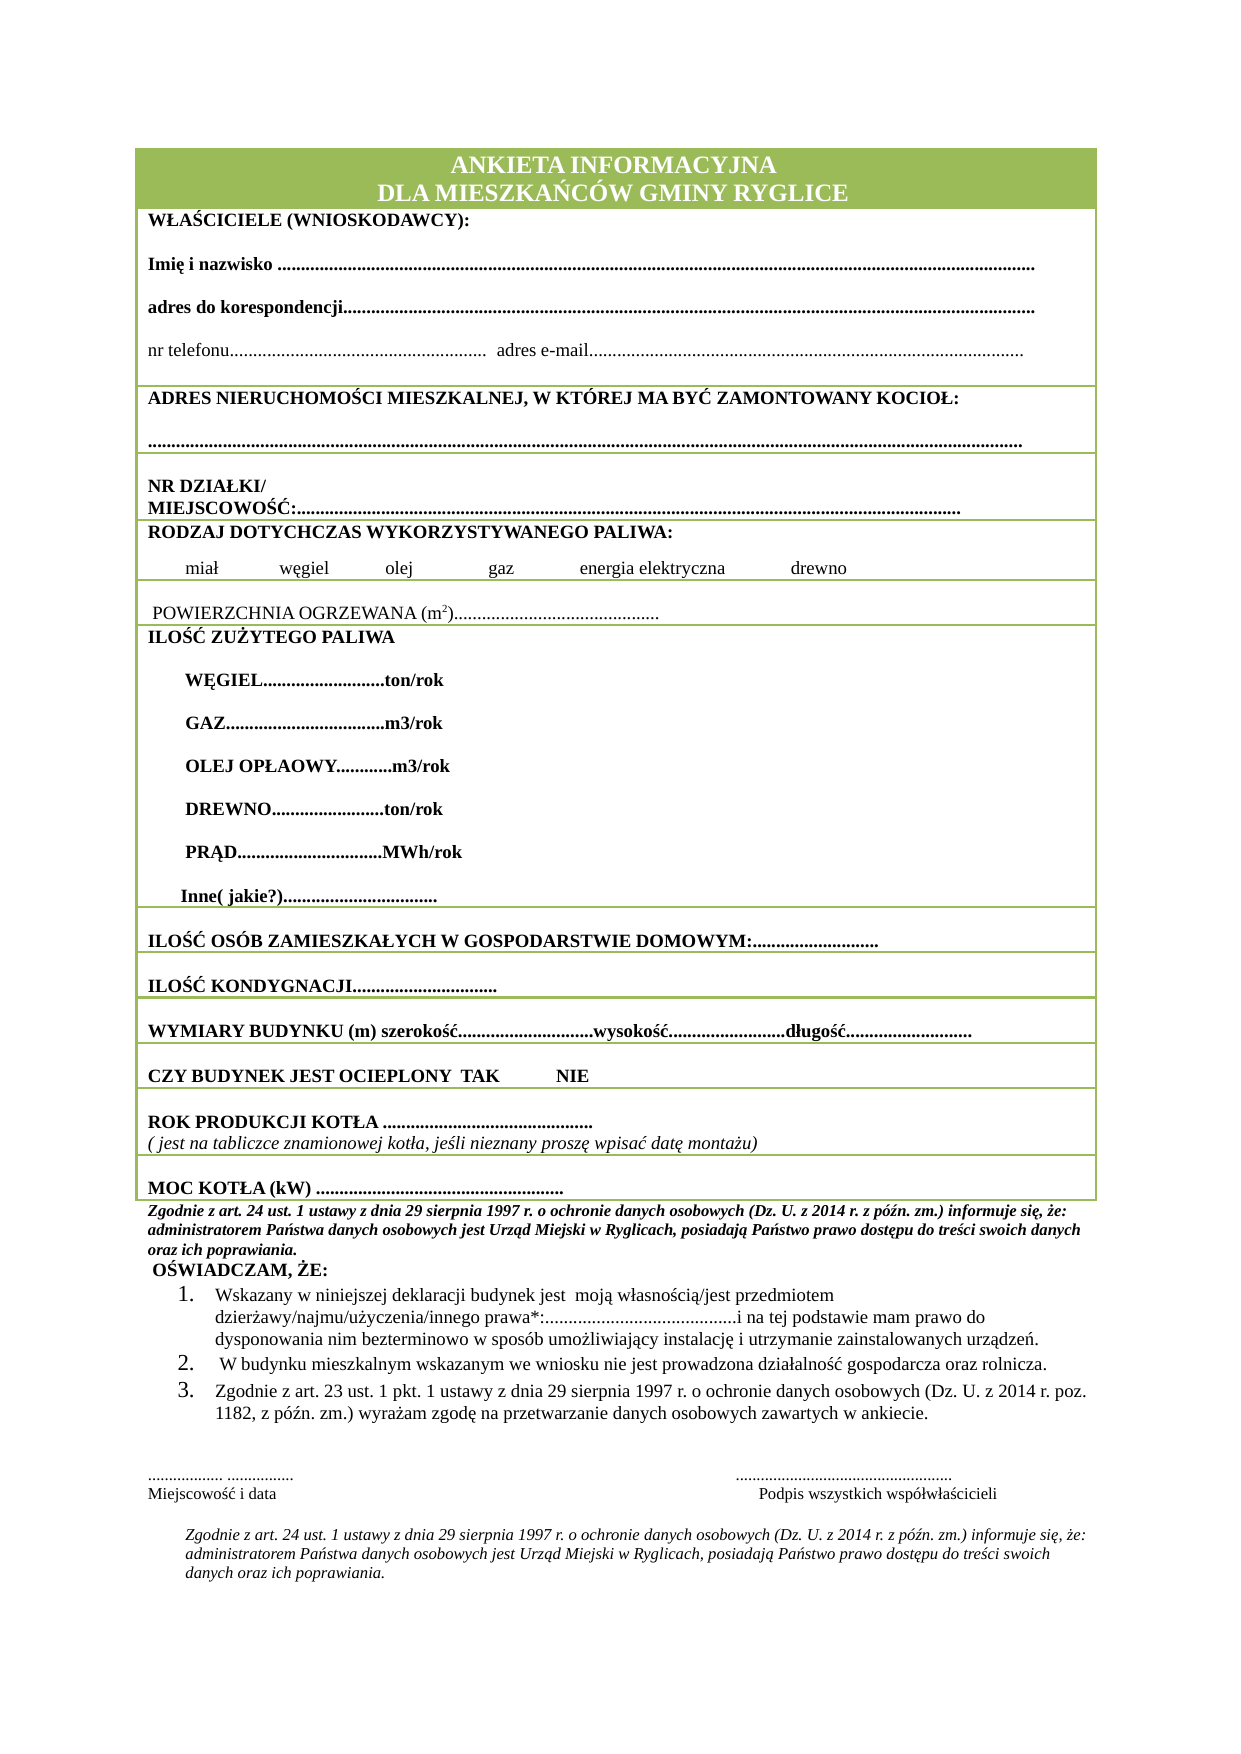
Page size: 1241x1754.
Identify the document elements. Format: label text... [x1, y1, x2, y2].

table_cell ROK PRODUKCJI KOTŁA ............................................. [138, 1089, 1095, 1132]
text OŚWIADCZAM, ŻE: [148, 1258, 1093, 1280]
table_cell PRĄD...............................MWh/rok [138, 841, 1095, 884]
table_cell WŁAŚCICIELE (WNIOSKODAWCY): [138, 209, 1095, 252]
table_cell ADRES NIERUCHOMOŚCI MIESZKALNEJ, W KTÓREJ MA BYĆ ZAMONTOWANY KOCIOŁ: ........................................................................................................................................................................................... [138, 387, 1095, 452]
table_cell MOC KOTŁA (kW) ..................................................... [138, 1156, 1095, 1199]
list W budynku mieszkalnym wskazanym we wniosku nie jest prowadzona działalność gospodarcza oraz rolnicza. [177, 1349, 1093, 1376]
table_cell WĘGIEL..........................ton/rok [138, 669, 1095, 712]
table_cell Imię i nazwisko .................................................................................................................................................................. adres do korespondencji.................................................................................................................................................... [138, 253, 1095, 317]
text Miejscowość i data Podpis wszystkich współwłaścicieli [148, 1484, 1093, 1503]
table_cell CZY BUDYNEK JEST OCIEPLONY TAK NIE [138, 1044, 1095, 1087]
text .................. ................ .................................................... [148, 1464, 1093, 1484]
table_cell NR DZIAŁKI/ MIEJSCOWOŚĆ:.............................................................................................................................................. [138, 454, 1095, 518]
table_cell POWIERZCHNIA OGRZEWANA (m2)............................................ [138, 581, 1095, 624]
table_cell ( jest na tabliczce znamionowej kotła, jeśli nieznany proszę wpisać datę montażu) [138, 1132, 1095, 1154]
list Wskazany w niniejszej deklaracji budynek jest moją własnością/jest przedmiotem dzierżawy/najmu/użyczenia/innego prawa*:.........................................i na tej podstawie mam prawo do dysponowania nim bezterminowo w sposób umożliwiający instalację i utrzymanie zainstalowanych urządzeń. [177, 1280, 1093, 1349]
table_cell DREWNO........................ton/rok [138, 798, 1095, 841]
text Zgodnie z art. 24 ust. 1 ustawy z dnia 29 sierpnia 1997 r. o ochronie danych osobowych (Dz. U. z 2014 r. z późn. zm.) informuje się, że: administratorem Państwa danych osobowych jest Urząd Miejski w Ryglicach, posiadają Państwo prawo dostępu do treści swoich danych oraz ich poprawiania. [185, 1524, 1093, 1582]
table_cell miał węgiel olej gaz energia elektryczna drewno [138, 557, 1095, 578]
table_cell GAZ..................................m3/rok [138, 712, 1095, 755]
table_cell Inne( jakie?)................................. [138, 885, 1095, 906]
table_cell ILOŚĆ ZUŻYTEGO PALIWA [138, 626, 1095, 669]
table_header ANKIETA INFORMACYJNA DLA MIESZKAŃCÓW GMINY RYGLICE [138, 150, 1095, 207]
list Zgodnie z art. 23 ust. 1 pkt. 1 ustawy z dnia 29 sierpnia 1997 r. o ochronie danych osobowych (Dz. U. z 2014 r. poz. 1182, z późn. zm.) wyrażam zgodę na przetwarzanie danych osobowych zawartych w ankiecie. [177, 1376, 1093, 1424]
table_cell RODZAJ DOTYCHCZAS WYKORZYSTYWANEGO PALIWA: [138, 521, 1095, 557]
table_cell ILOŚĆ OSÓB ZAMIESZKAŁYCH W GOSPODARSTWIE DOMOWYM:........................... [138, 908, 1095, 951]
table_cell nr telefonu....................................................... adres e-mail............................................................................................. [138, 317, 1095, 363]
table_cell OLEJ OPŁAOWY............m3/rok [138, 755, 1095, 798]
table_cell ILOŚĆ KONDYGNACJI............................... [138, 953, 1095, 996]
table_cell WYMIARY BUDYNKU (m) szerokość.............................wysokość.........................długość........................... [138, 999, 1095, 1042]
text Zgodnie z art. 24 ust. 1 ustawy z dnia 29 sierpnia 1997 r. o ochronie danych osobowych (Dz. U. z 2014 r. z późn. zm.) informuje się, że: administratorem Państwa danych osobowych jest Urząd Miejski w Ryglicach, posiadają Państwo prawo dostępu do treści swoich danych oraz ich poprawiania. [148, 1201, 1093, 1258]
table_cell [138, 363, 1095, 385]
